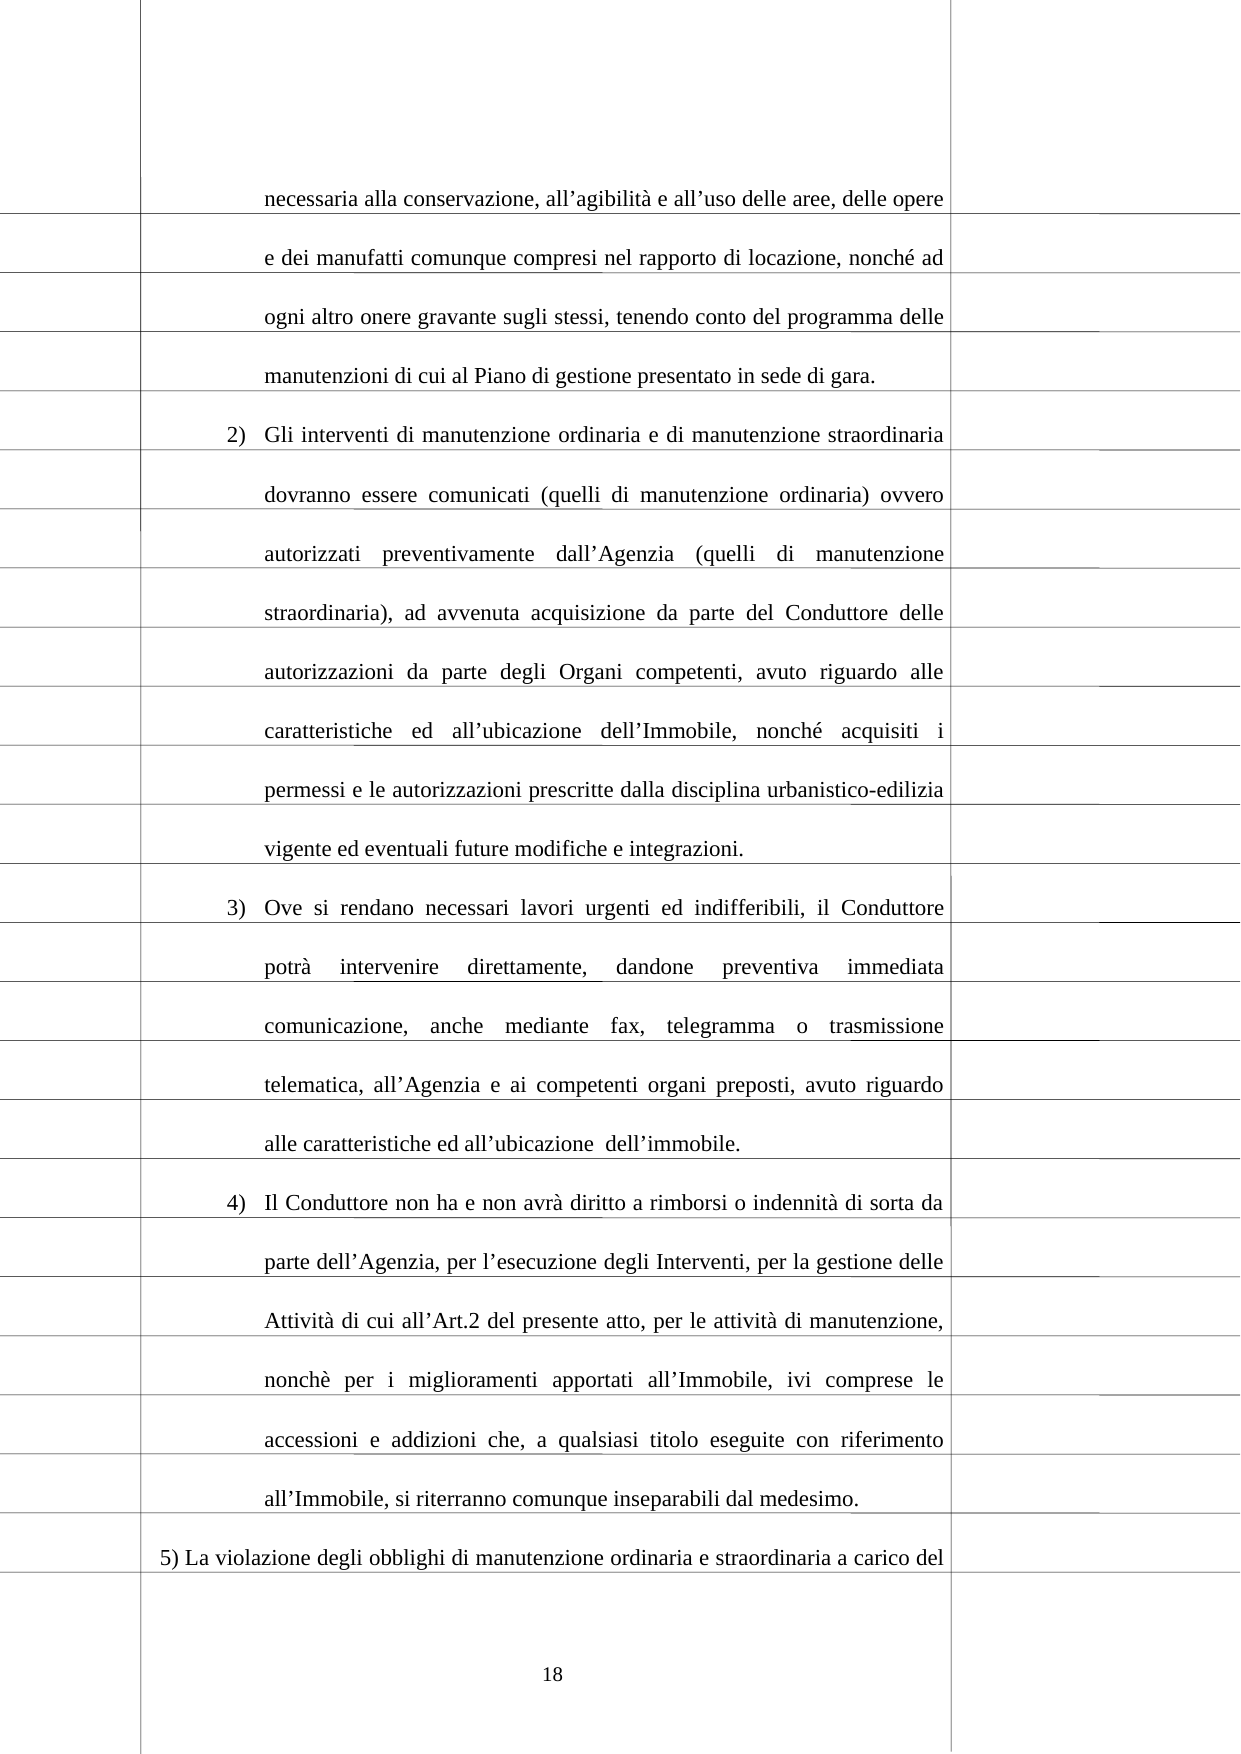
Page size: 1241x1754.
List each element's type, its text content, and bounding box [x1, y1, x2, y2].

list parte dell’Agenzia, per l’esecuzione degli Interventi, per la gestione delle [227, 1218, 945, 1276]
list comunicazione, anche mediante fax, telegramma o trasmissione [227, 982, 945, 1040]
list e dei manufatti comunque compresi nel rapporto di locazione, nonché ad [227, 214, 945, 272]
list manutenzioni di cui al Piano di gestione presentato in sede di gara. [227, 332, 945, 390]
list Gli interventi di manutenzione ordinaria e di manutenzione straordinaria [227, 396, 945, 449]
list straordinaria), ad avvenuta acquisizione da parte del Conduttore delle [227, 569, 945, 626]
list vigente ed eventuali future modifiche e integrazioni. [227, 805, 945, 863]
text 5) La violazione degli obblighi di manutenzione ordinaria e straordinaria a carico del [159, 1518, 945, 1571]
list Ove si rendano necessari lavori urgenti ed indifferibili, il Conduttore [227, 868, 945, 922]
list necessaria alla conservazione, all’agibilità e all’uso delle aree, delle opere [227, 159, 945, 213]
list Attività di cui all’Art.2 del presente atto, per le attività di manutenzione, [227, 1277, 945, 1335]
list dovranno essere comunicati (quelli di manutenzione ordinaria) ovvero [227, 451, 945, 508]
list autorizzazioni da parte degli Organi competenti, avuto riguardo alle [227, 628, 945, 685]
list accessioni e addizioni che, a qualsiasi titolo eseguite con riferimento [227, 1396, 945, 1453]
list alle caratteristiche ed all’ubicazione dell’immobile. [227, 1100, 945, 1158]
list caratteristiche ed all’ubicazione dell’Immobile, nonché acquisiti i [227, 687, 945, 745]
list all’Immobile, si riterranno comunque inseparabili dal medesimo. [227, 1455, 945, 1512]
list telematica, all’Agenzia e ai competenti organi preposti, avuto riguardo [227, 1041, 945, 1099]
list autorizzati preventivamente dall’Agenzia (quelli di manutenzione [227, 510, 945, 567]
list ogni altro onere gravante sugli stessi, tenendo conto del programma delle [227, 273, 945, 331]
list nonchè per i miglioramenti apportati all’Immobile, ivi comprese le [227, 1337, 945, 1394]
list potrà intervenire direttamente, dandone preventiva immediata [227, 923, 945, 981]
list permessi e le autorizzazioni prescritte dalla disciplina urbanistico-edilizia [227, 746, 945, 803]
list Il Conduttore non ha e non avrà diritto a rimborsi o indennità di sorta da [227, 1163, 945, 1217]
